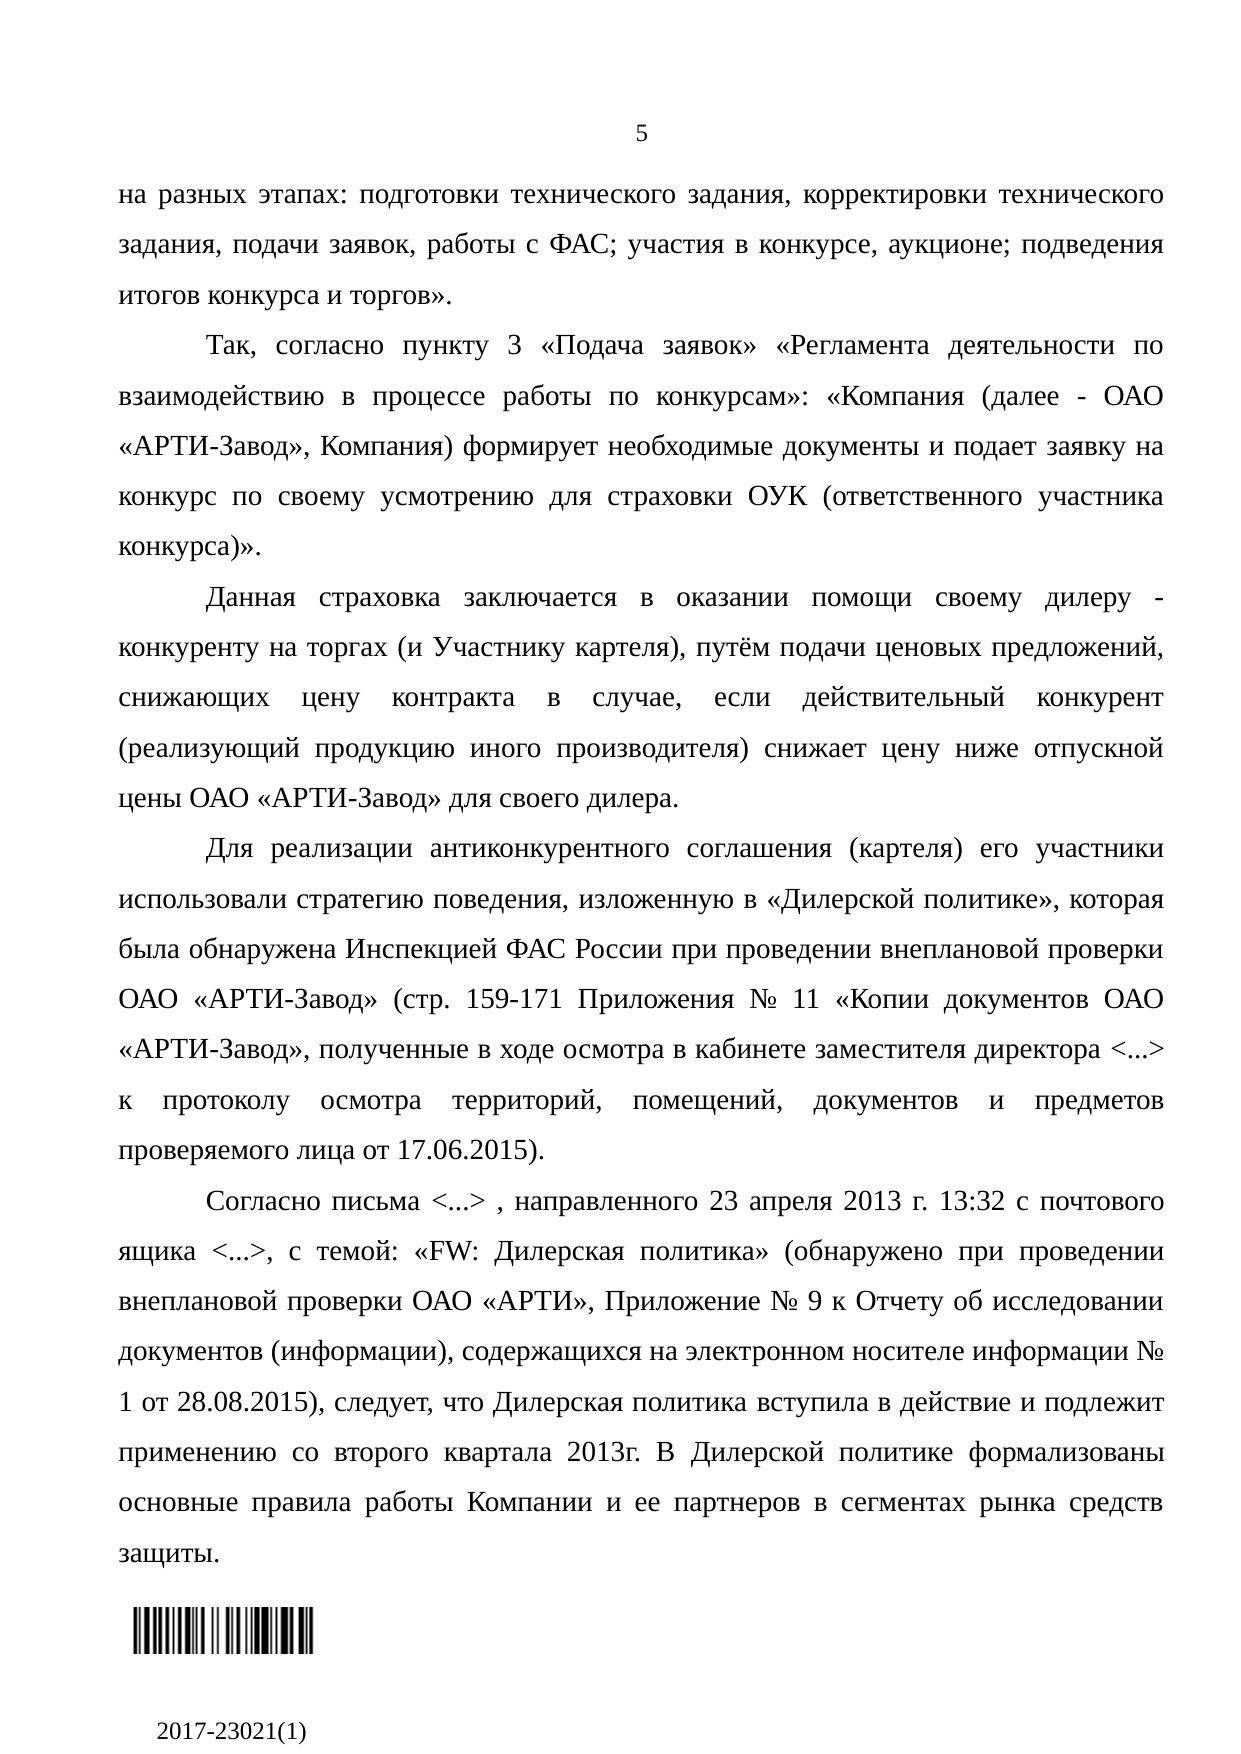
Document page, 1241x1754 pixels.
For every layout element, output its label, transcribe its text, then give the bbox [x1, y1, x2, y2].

text Для реализации антиконкурентного соглашения (картеля) его участники использовали стратегию поведения, изложенную в «Дилерской политике», которая была обнаружена Инспекцией ФАС России при проведении внеплановой проверки ОАО «АРТИ-Завод» (стр. 159-171 Приложения № 11 «Копии документов ОАО «АРТИ-Завод», полученные в ходе осмотра в кабинете заместителя директора <...> к протоколу осмотра территорий, помещений, документов и предметов проверяемого лица от 17.06.2015). [118, 830, 1165, 1166]
text Согласно письма <...> , направленного 23 апреля 2013 г. 13:32 с почтового ящика <...>, с темой: «FW: Дилерская политика» (обнаружено при проведении внеплановой проверки ОАО «АРТИ», Приложение № 9 к Отчету об исследовании документов (информации), содержащихся на электронном носителе информации № 1 от 28.08.2015), следует, что Дилерская политика вступила в действие и подлежит применению со второго квартала 2013г. В Дилерской политике формализованы основные правила работы Компании и ее партнеров в сегментах рынка средств защиты. [118, 1183, 1165, 1568]
picture [118, 1607, 331, 1654]
text Так, согласно пункту 3 «Подача заявок» «Регламента деятельности по взаимодействию в процессе работы по конкурсам»: «Компания (далее - ОАО «АРТИ-Завод», Компания) формирует необходимые документы и подает заявку на конкурс по своему усмотрению для страховки ОУК (ответственного участника конкурса)». [118, 327, 1165, 562]
text на разных этапах: подготовки технического задания, корректировки технического задания, подачи заявок, работы с ФАС; участия в конкурсе, аукционе; подведения итогов конкурса и торгов». [118, 176, 1165, 311]
text Данная страховка заключается в оказании помощи своему дилеру - конкуренту на торгах (и Участнику картеля), путём подачи ценовых предложений, снижающих цену контракта в случае, если действительный конкурент (реализующий продукцию иного производителя) снижает цену ниже отпускной цены ОАО «АРТИ-Завод» для своего дилера. [118, 579, 1165, 814]
